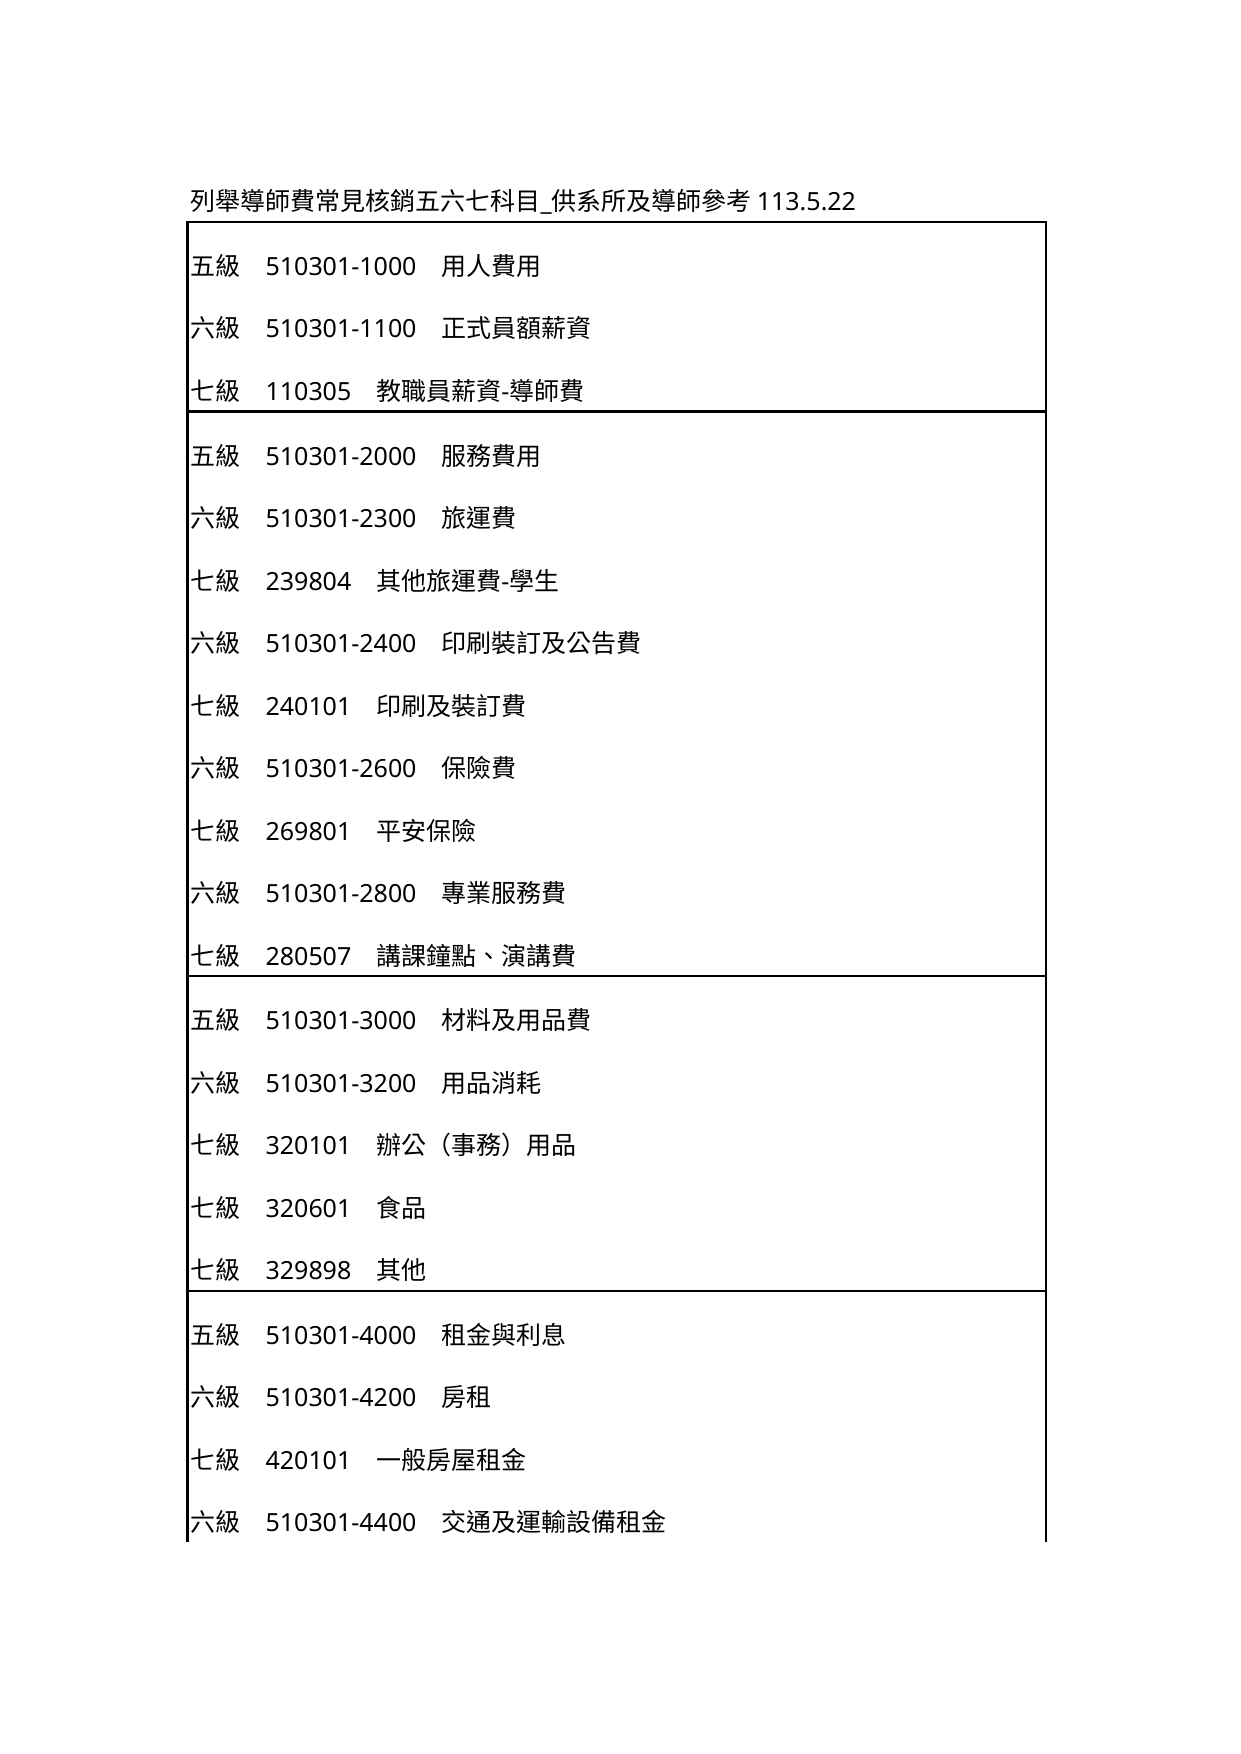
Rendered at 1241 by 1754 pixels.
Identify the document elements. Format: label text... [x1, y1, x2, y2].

table_cell 五級 510301-4000 租金與利息 [189, 1292, 1045, 1354]
table_cell 七級 240101 印刷及裝訂費 [189, 663, 1045, 725]
table_cell 七級 329898 其他 [189, 1227, 1045, 1289]
table_cell 五級 510301-2000 服務費用 [189, 413, 1045, 475]
table_cell 六級 510301-4400 交通及運輸設備租金 [189, 1479, 1045, 1542]
table_cell 六級 510301-2400 印刷裝訂及公告費 [189, 600, 1045, 662]
table_cell 七級 239804 其他旅運費-學生 [189, 538, 1045, 600]
table_cell 七級 110305 教職員薪資-導師費 [189, 348, 1045, 410]
table_cell 七級 420101 一般房屋租金 [189, 1417, 1045, 1479]
table_cell 五級 510301-1000 用人費用 [189, 223, 1045, 285]
table_cell 七級 280507 講課鐘點、演講費 [189, 913, 1045, 975]
table_cell 七級 320101 辦公（事務）用品 [189, 1102, 1045, 1164]
table_cell 七級 320601 食品 [189, 1165, 1045, 1227]
table_cell 六級 510301-4200 房租 [189, 1354, 1045, 1417]
table_cell 五級 510301-3000 材料及用品費 [189, 977, 1045, 1039]
table_cell 七級 269801 平安保險 [189, 788, 1045, 850]
table_cell 六級 510301-2600 保險費 [189, 725, 1045, 787]
table_cell 六級 510301-3200 用品消耗 [189, 1040, 1045, 1102]
table_cell 六級 510301-2800 專業服務費 [189, 850, 1045, 912]
table_cell 六級 510301-2300 旅運費 [189, 475, 1045, 537]
table_header 列舉導師費常見核銷五六七科目_供系所及導師參考113.5.22 [188, 158, 1046, 221]
table_cell 六級 510301-1100 正式員額薪資 [189, 285, 1045, 348]
